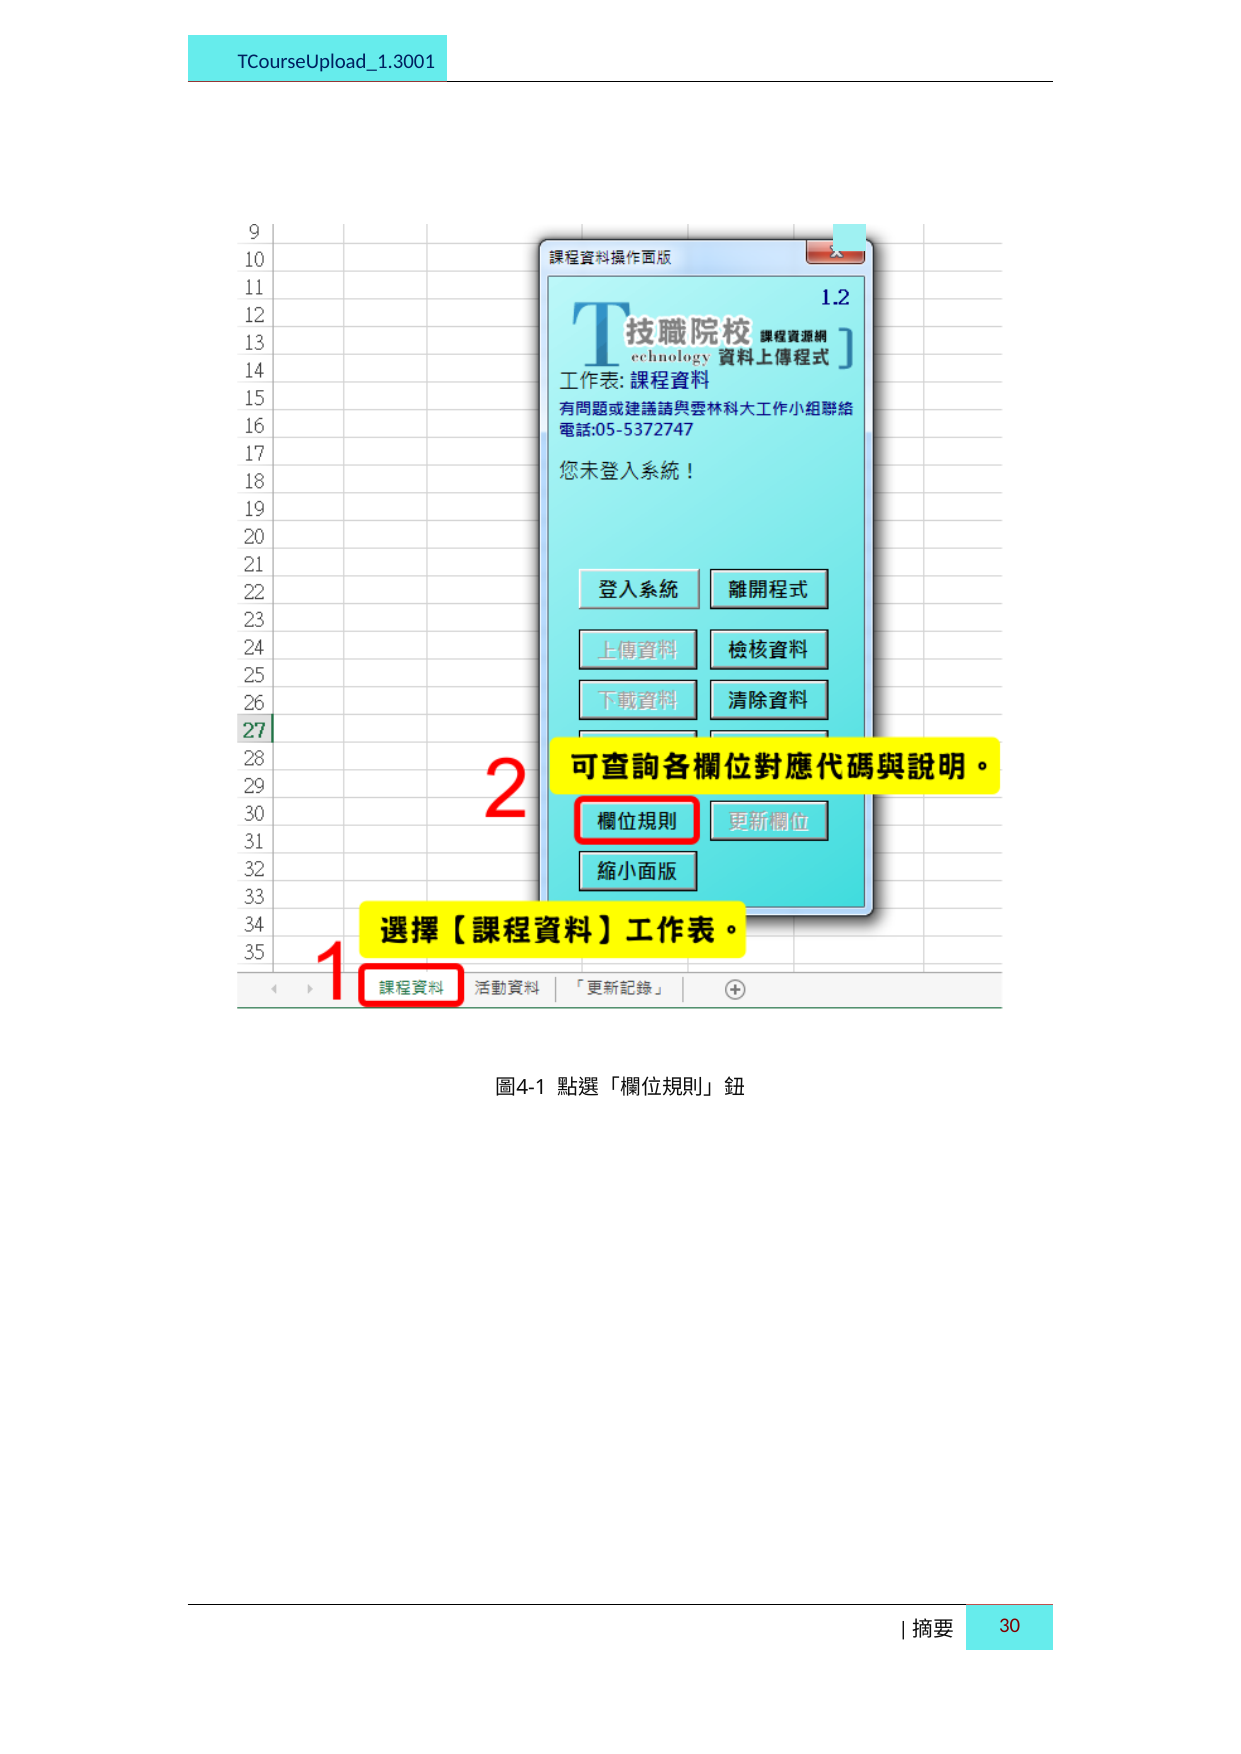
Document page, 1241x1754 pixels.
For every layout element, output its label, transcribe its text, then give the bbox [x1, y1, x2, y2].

text 圖4-1 點選「欄位規則」鈕 [188, 1033, 1052, 1096]
